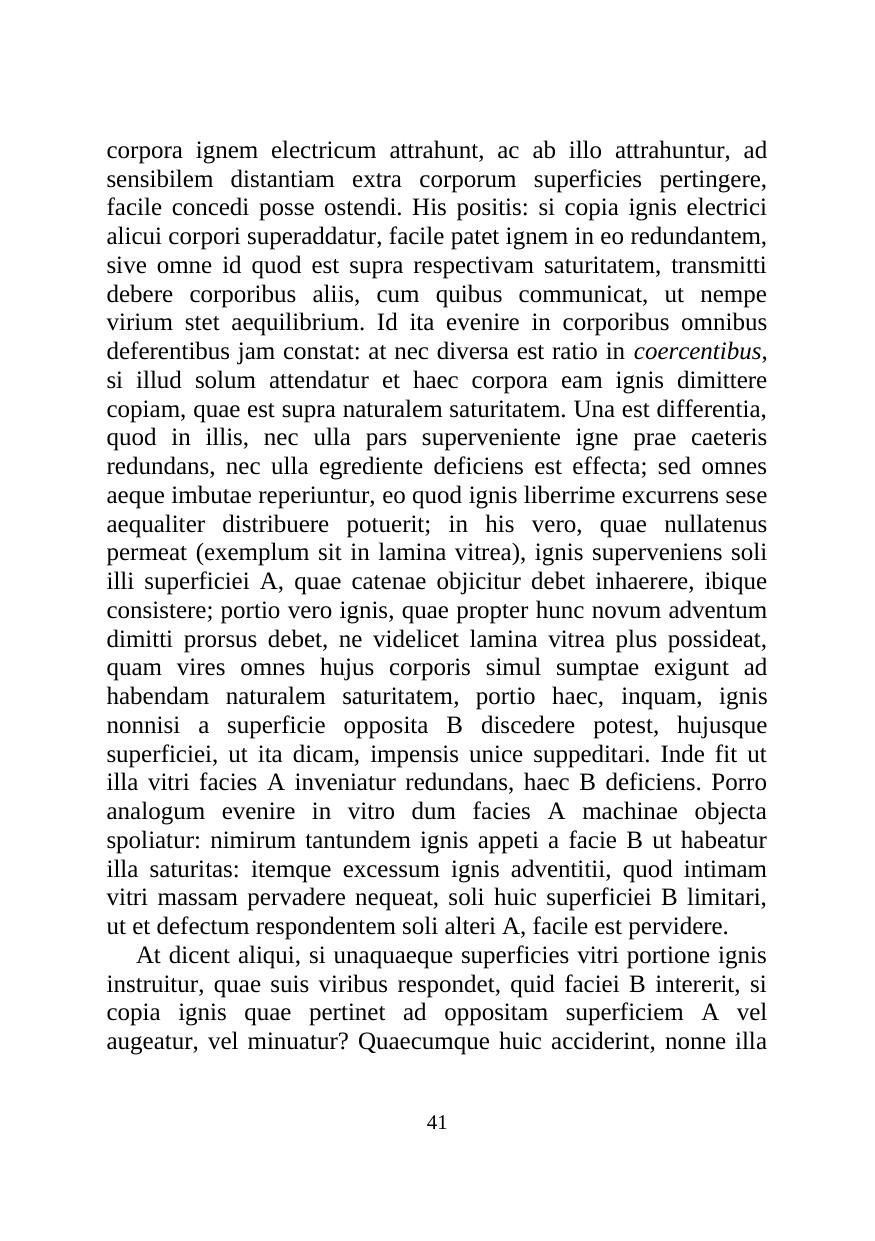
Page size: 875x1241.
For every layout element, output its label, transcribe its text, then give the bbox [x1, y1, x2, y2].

text corpora ignem electricum attrahunt, ac ab illo attrahuntur, ad sensibilem distantiam extra corporum superficies pertingere, facile concedi posse ostendi. His positis: si copia ignis electrici alicui corpori superaddatur, facile patet ignem in eo redundantem, sive omne id quod est supra respectivam saturitatem, transmitti debere corporibus aliis, cum quibus communicat, ut nempe virium stet aequilibrium. Id ita evenire in corporibus omnibus deferentibus jam constat: at nec diversa est ratio in coercentibus, si illud solum attendatur et haec corpora eam ignis dimittere copiam, quae est supra naturalem saturitatem. Una est differentia, quod in illis, nec ulla pars superveniente igne prae caeteris redundans, nec ulla egrediente deficiens est effecta; sed omnes aeque imbutae reperiuntur, eo quod ignis liberrime excurrens sese aequaliter distribuere potuerit; in his vero, quae nullatenus permeat (exemplum sit in lamina vitrea), ignis superveniens soli illi superficiei A, quae catenae objicitur debet inhaerere, ibique consistere; portio vero ignis, quae propter hunc novum adventum dimitti prorsus debet, ne videlicet lamina vitrea plus possideat, quam vires omnes hujus corporis simul sumptae exigunt ad habendam naturalem saturitatem, portio haec, inquam, ignis nonnisi a superficie opposita B discedere potest, hujusque superficiei, ut ita dicam, impensis unice suppeditari. Inde fit ut illa vitri facies A inveniatur redundans, haec B deficiens. Porro analogum evenire in vitro dum facies A machinae objecta spoliatur: nimirum tantundem ignis appeti a facie B ut habeatur illa saturitas: itemque excessum ignis adventitii, quod intimam vitri massam pervadere nequeat, soli huic superficiei B limitari, ut et defectum respondentem soli alteri A, facile est pervidere. [106, 135, 768, 940]
text At dicent aliqui, si unaquaeque superficies vitri portione ignis instruitur, quae suis viribus respondet, quid faciei B intererit, si copia ignis quae pertinet ad oppositam superficiem A vel augeatur, vel minuatur? Quaecumque huic acciderint, nonne illa [106, 940, 768, 1055]
